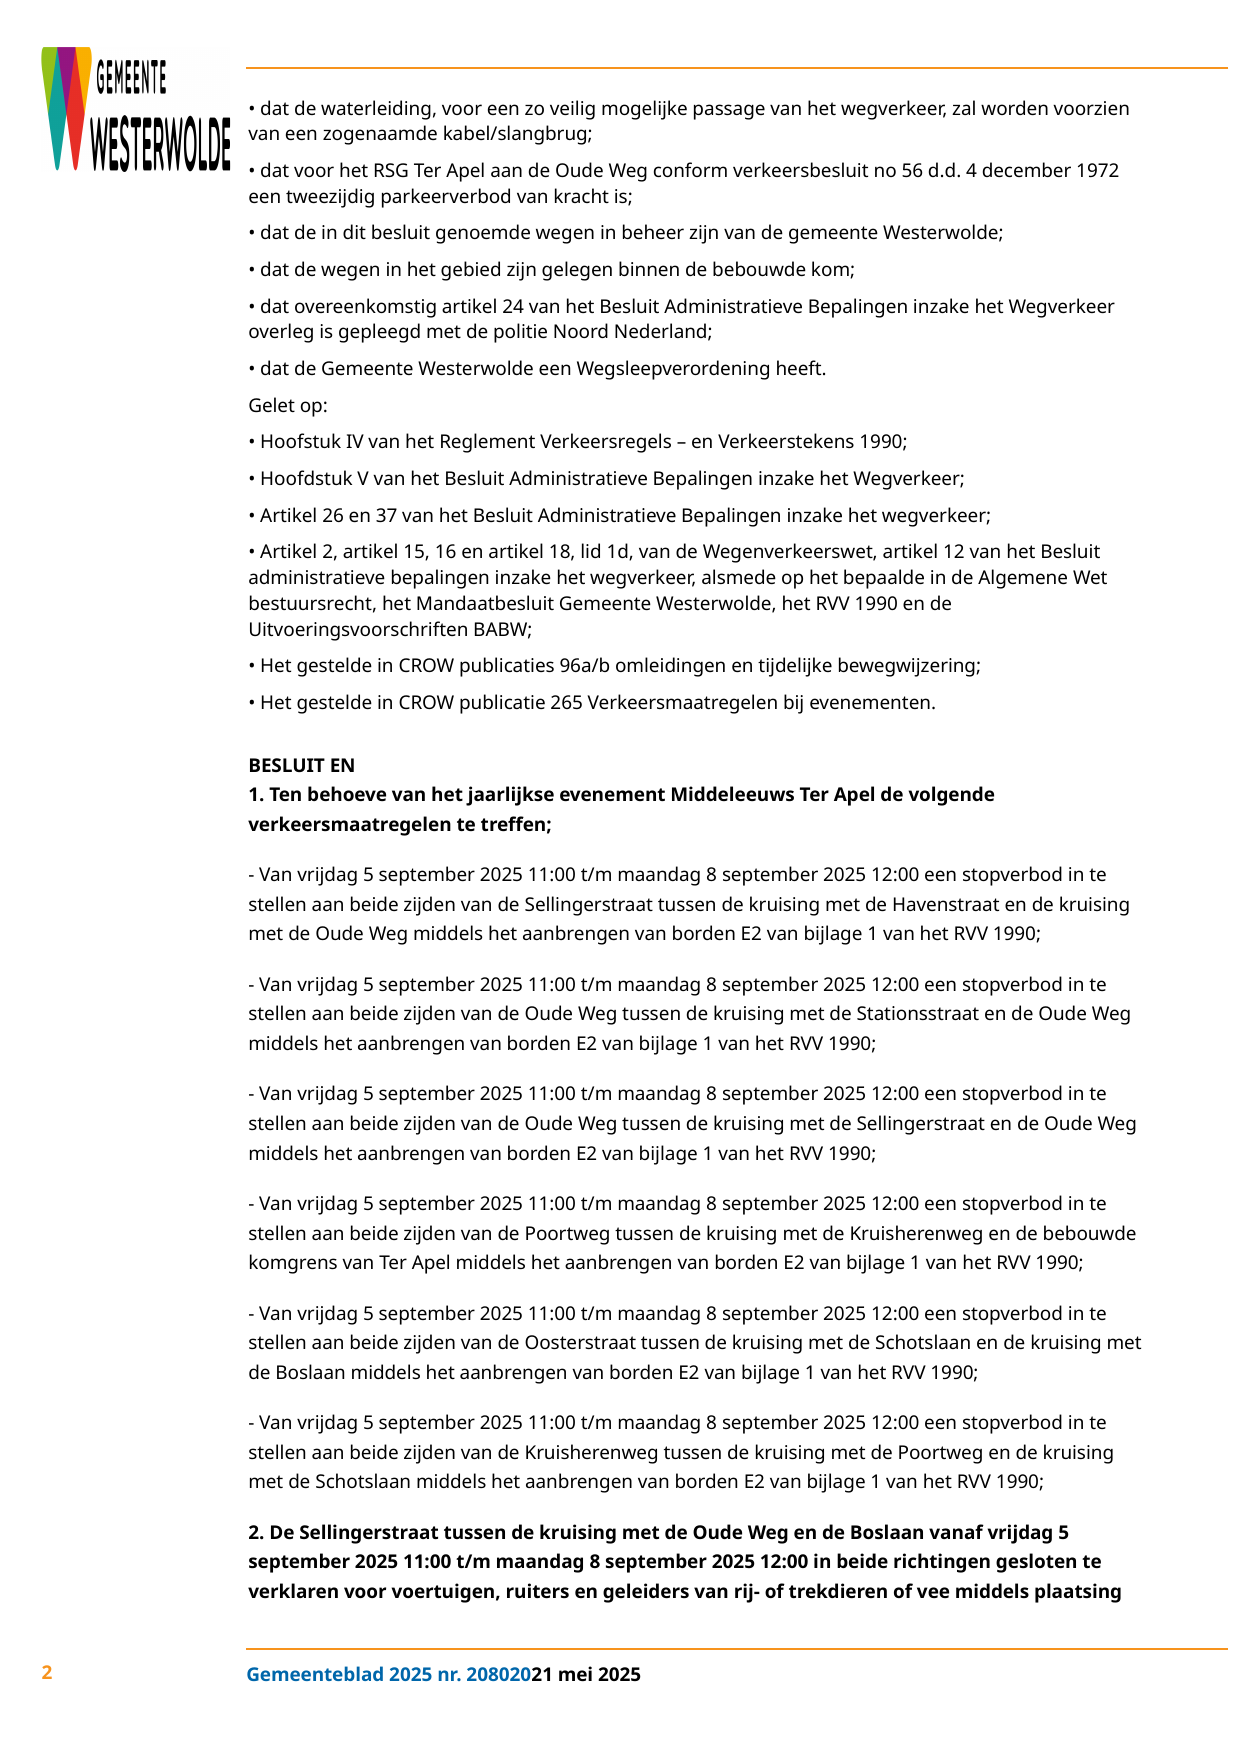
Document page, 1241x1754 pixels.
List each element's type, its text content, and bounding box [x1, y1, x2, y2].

text - Van vrijdag 5 september 2025 11:00 t/m maandag 8 september 2025 12:00 een stopverbod in te stellen aan beide zijden van de Sellingerstraat tussen de kruising met de Havenstraat en de kruising met de Oude Weg middels het aanbrengen van borden E2 van bijlage 1 van het RVV 1990; [248, 861, 1152, 946]
text • Artikel 26 en 37 van het Besluit Administratieve Bepalingen inzake het wegverkeer; [248, 502, 1152, 528]
text • Artikel 2, artikel 15, 16 en artikel 18, lid 1d, van de Wegenverkeerswet, artikel 12 van het Besluit administratieve bepalingen inzake het wegverkeer, alsmede op het bepaalde in de Algemene Wet bestuursrecht, het Mandaatbesluit Gemeente Westerwolde, het RVV 1990 en de Uitvoeringsvoorschriften BABW; [248, 539, 1152, 642]
text - Van vrijdag 5 september 2025 11:00 t/m maandag 8 september 2025 12:00 een stopverbod in te stellen aan beide zijden van de Oude Weg tussen de kruising met de Stationsstraat en de Oude Weg middels het aanbrengen van borden E2 van bijlage 1 van het RVV 1990; [248, 971, 1152, 1056]
text BESLUIT EN [248, 752, 1152, 778]
text - Van vrijdag 5 september 2025 11:00 t/m maandag 8 september 2025 12:00 een stopverbod in te stellen aan beide zijden van de Oude Weg tussen de kruising met de Sellingerstraat en de Oude Weg middels het aanbrengen van borden E2 van bijlage 1 van het RVV 1990; [248, 1081, 1152, 1166]
text - Van vrijdag 5 september 2025 11:00 t/m maandag 8 september 2025 12:00 een stopverbod in te stellen aan beide zijden van de Kruisherenweg tussen de kruising met de Poortweg en de kruising met de Schotslaan middels het aanbrengen van borden E2 van bijlage 1 van het RVV 1990; [248, 1409, 1152, 1494]
text 2. De Sellingerstraat tussen de kruising met de Oude Weg en de Boslaan vanaf vrijdag 5 september 2025 11:00 t/m maandag 8 september 2025 12:00 in beide richtingen gesloten te verklaren voor voertuigen, ruiters en geleiders van rij- of trekdieren of vee middels plaatsing [248, 1519, 1152, 1604]
text • Het gestelde in CROW publicatie 265 Verkeersmaatregelen bij evenementen. [248, 689, 1152, 715]
text • dat de in dit besluit genoemde wegen in beheer zijn van de gemeente Westerwolde; [248, 219, 1152, 245]
text • dat overeenkomstig artikel 24 van het Besluit Administratieve Bepalingen inzake het Wegverkeer overleg is gepleegd met de politie Noord Nederland; [248, 293, 1152, 344]
text • Hoofstuk IV van het Reglement Verkeersregels – en Verkeerstekens 1990; [248, 429, 1152, 454]
text 1. Ten behoeve van het jaarlijkse evenement Middeleeuws Ter Apel de volgende verkeersmaatregelen te treffen; [248, 781, 1152, 837]
text Gelet op: [248, 392, 1152, 418]
text • dat de Gemeente Westerwolde een Wegsleepverordening heeft. [248, 355, 1152, 381]
text • dat de waterleiding, voor een zo veilig mogelijke passage van het wegverkeer, zal worden voorzien van een zogenaamde kabel/slangbrug; [248, 95, 1152, 146]
text • dat de wegen in het gebied zijn gelegen binnen de bebouwde kom; [248, 256, 1152, 282]
text - Van vrijdag 5 september 2025 11:00 t/m maandag 8 september 2025 12:00 een stopverbod in te stellen aan beide zijden van de Oosterstraat tussen de kruising met de Schotslaan en de kruising met de Boslaan middels het aanbrengen van borden E2 van bijlage 1 van het RVV 1990; [248, 1300, 1152, 1385]
picture [41, 47, 231, 172]
text • Hoofdstuk V van het Besluit Administratieve Bepalingen inzake het Wegverkeer; [248, 465, 1152, 491]
text • Het gestelde in CROW publicaties 96a/b omleidingen en tijdelijke bewegwijzering; [248, 652, 1152, 678]
text - Van vrijdag 5 september 2025 11:00 t/m maandag 8 september 2025 12:00 een stopverbod in te stellen aan beide zijden van de Poortweg tussen de kruising met de Kruisherenweg en de bebouwde komgrens van Ter Apel middels het aanbrengen van borden E2 van bijlage 1 van het RVV 1990; [248, 1190, 1152, 1275]
text • dat voor het RSG Ter Apel aan de Oude Weg conform verkeersbesluit no 56 d.d. 4 december 1972 een tweezijdig parkeerverbod van kracht is; [248, 157, 1152, 209]
